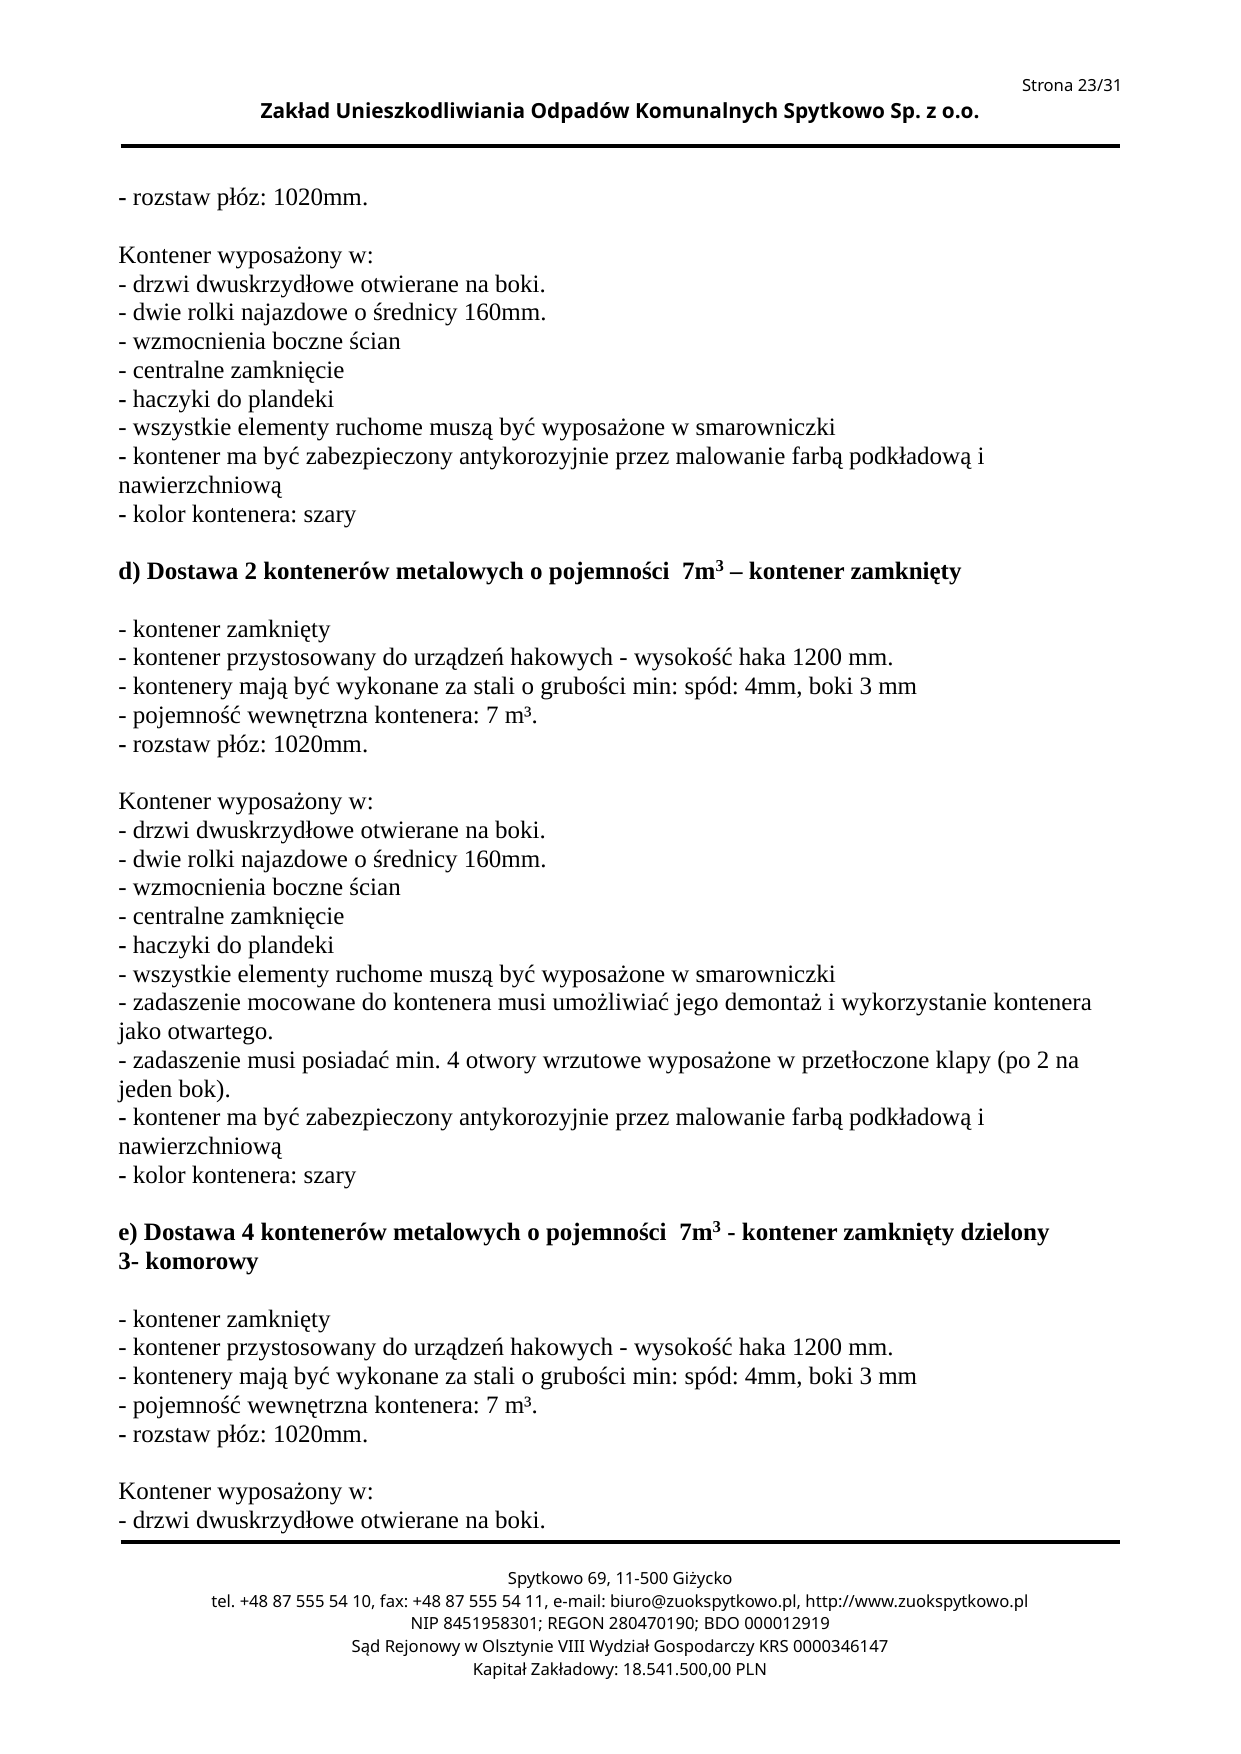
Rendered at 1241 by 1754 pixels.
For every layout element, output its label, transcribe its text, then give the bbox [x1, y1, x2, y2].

text - zadaszenie mocowane do kontenera musi umożliwiać jego demontaż i wykorzystanie kontenera jako otwartego. [118, 987, 1122, 1045]
text - dwie rolki najazdowe o średnicy 160mm. [118, 297, 1122, 326]
text Kontener wyposażony w: [118, 240, 1122, 269]
text d) Dostawa 2 kontenerów metalowych o pojemności 7m3 – kontener zamknięty [118, 556, 1122, 585]
text - pojemność wewnętrzna kontenera: 7 m³. [118, 700, 1122, 729]
text - rozstaw płóz: 1020mm. [118, 1419, 1122, 1447]
text Kontener wyposażony w: [118, 1476, 1122, 1505]
text e) Dostawa 4 kontenerów metalowych o pojemności 7m3 - kontener zamknięty dzielony [118, 1217, 1122, 1246]
text - centralne zamknięcie [118, 901, 1122, 930]
text - kontener ma być zabezpieczony antykorozyjnie przez malowanie farbą podkładową i nawierzchniową [118, 1102, 1122, 1160]
text - rozstaw płóz: 1020mm. [118, 182, 1122, 211]
text - rozstaw płóz: 1020mm. [118, 729, 1122, 757]
text - wszystkie elementy ruchome muszą być wyposażone w smarowniczki [118, 959, 1122, 987]
text - kontener ma być zabezpieczony antykorozyjnie przez malowanie farbą podkładową i nawierzchniową [118, 441, 1122, 499]
text 3- komorowy [118, 1246, 1122, 1275]
text - wszystkie elementy ruchome muszą być wyposażone w smarowniczki [118, 412, 1122, 441]
text - kolor kontenera: szary [118, 1160, 1122, 1189]
text - haczyki do plandeki [118, 384, 1122, 412]
text - kontener zamknięty [118, 614, 1122, 642]
text - wzmocnienia boczne ścian [118, 326, 1122, 355]
text - haczyki do plandeki [118, 930, 1122, 959]
text - kontener zamknięty [118, 1304, 1122, 1332]
text - kontenery mają być wykonane za stali o grubości min: spód: 4mm, boki 3 mm [118, 671, 1122, 700]
text - pojemność wewnętrzna kontenera: 7 m³. [118, 1390, 1122, 1419]
text - kolor kontenera: szary [118, 499, 1122, 527]
text - kontener przystosowany do urządzeń hakowych - wysokość haka 1200 mm. [118, 1332, 1122, 1361]
text - kontener przystosowany do urządzeń hakowych - wysokość haka 1200 mm. [118, 642, 1122, 671]
text - drzwi dwuskrzydłowe otwierane na boki. [118, 269, 1122, 297]
text - wzmocnienia boczne ścian [118, 872, 1122, 901]
text - drzwi dwuskrzydłowe otwierane na boki. [118, 1505, 1122, 1534]
text - dwie rolki najazdowe o średnicy 160mm. [118, 844, 1122, 872]
text - kontenery mają być wykonane za stali o grubości min: spód: 4mm, boki 3 mm [118, 1361, 1122, 1390]
text - drzwi dwuskrzydłowe otwierane na boki. [118, 815, 1122, 844]
text - zadaszenie musi posiadać min. 4 otwory wrzutowe wyposażone w przetłoczone klapy (po 2 na jeden bok). [118, 1045, 1122, 1102]
text Kontener wyposażony w: [118, 786, 1122, 815]
text - centralne zamknięcie [118, 355, 1122, 384]
